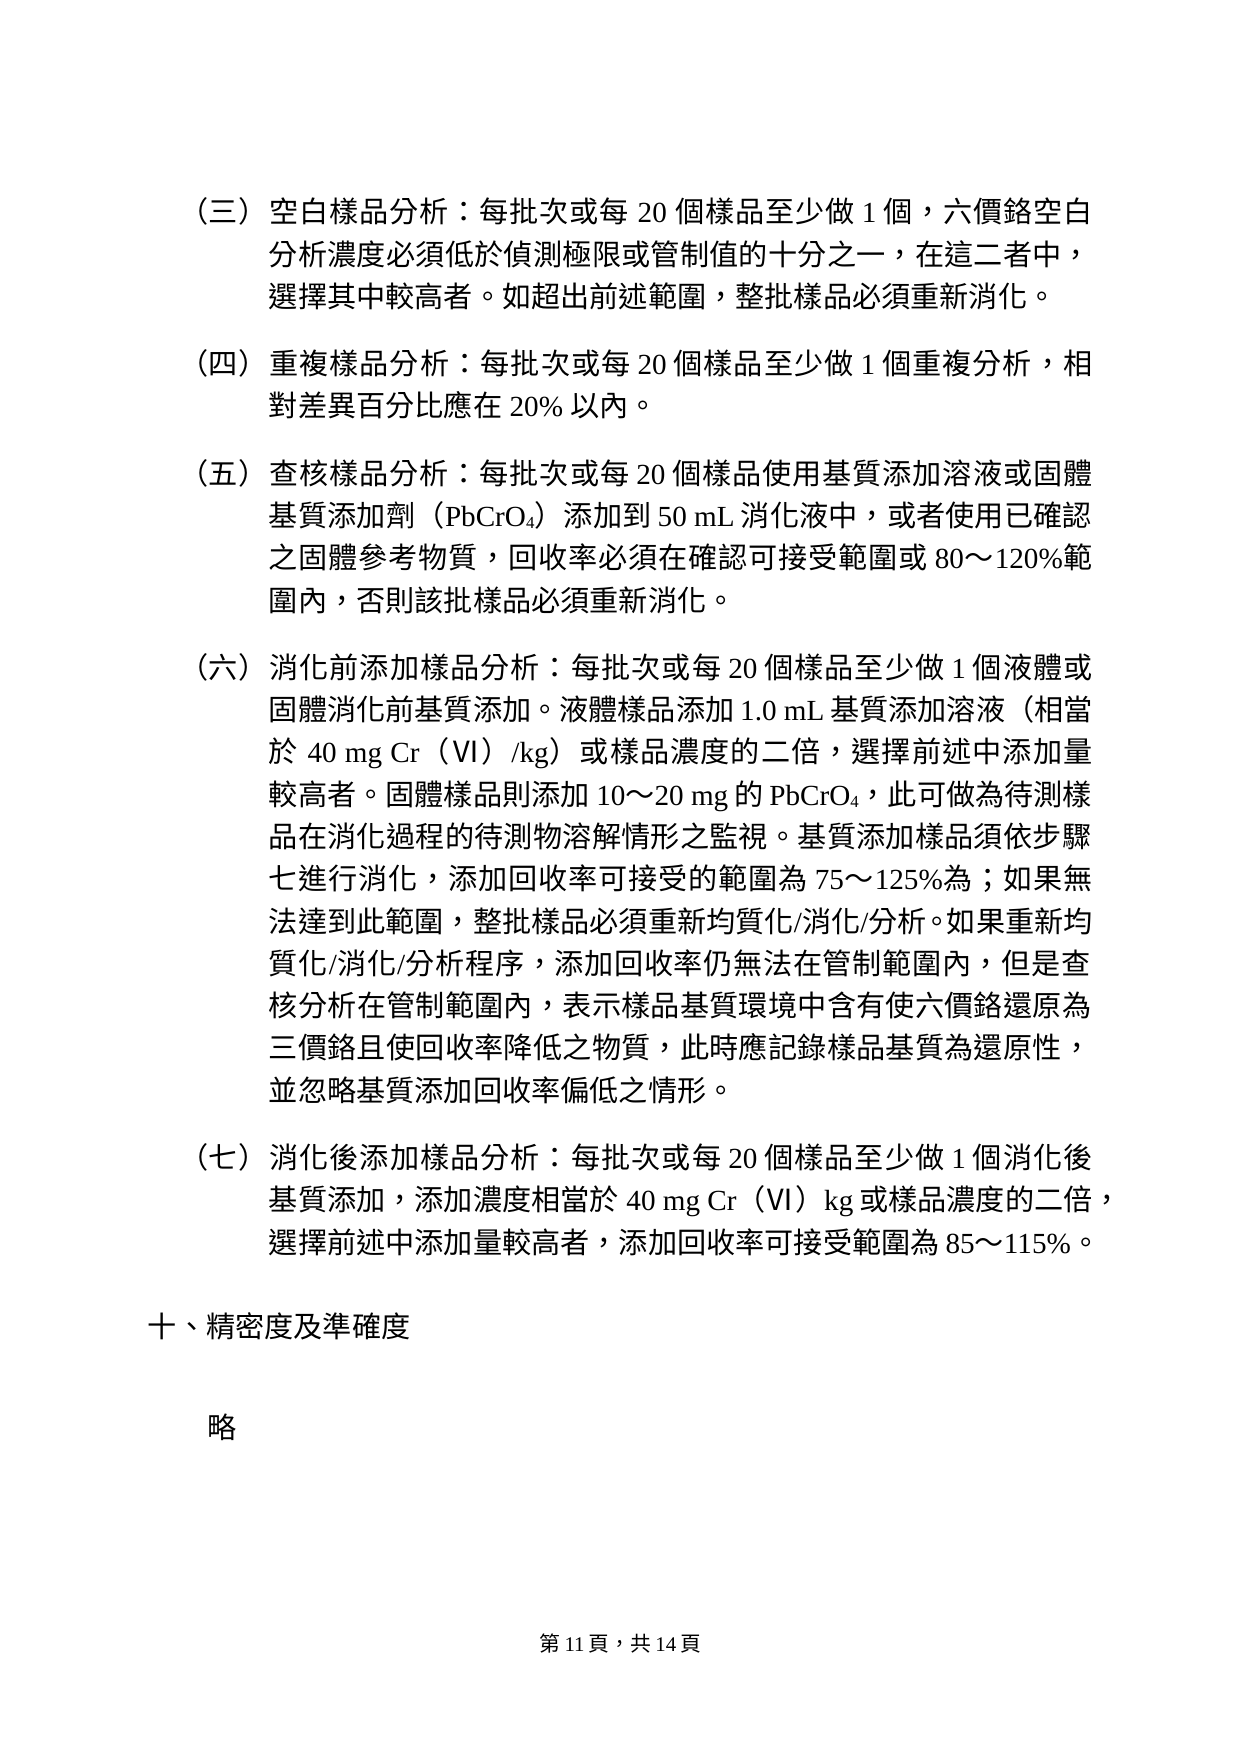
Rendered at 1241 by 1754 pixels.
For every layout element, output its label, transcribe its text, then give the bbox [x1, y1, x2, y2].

list 重複樣品分析：每批次或每20個樣品至少做1個重複分析，相對差異百分比應在 20% 以內。 [179, 341, 1092, 425]
list 消化後添加樣品分析：每批次或每20個樣品至少做1個消化後基質添加，添加濃度相當於 40 mg Cr（Ⅵ）kg或樣品濃度的二倍，選擇前述中添加量較高者，添加回收率可接受範圍為85～115%。 [179, 1135, 1092, 1262]
text 十、精密度及準確度 [148, 1287, 1092, 1363]
list 空白樣品分析：每批次或每 20 個樣品至少做1個，六價鉻空白分析濃度必須低於偵測極限或管制值的十分之一，在這二者中，選擇其中較高者。如超出前述範圍，整批樣品必須重新消化。 [179, 189, 1092, 316]
list 查核樣品分析：每批次或每20個樣品使用基質添加溶液或固體基質添加劑（PbCrO4）添加到50 mL消化液中，或者使用已確認之固體參考物質，回收率必須在確認可接受範圍或80～120%範圍內，否則該批樣品必須重新消化。 [179, 450, 1092, 619]
list 消化前添加樣品分析：每批次或每20個樣品至少做1個液體或固體消化前基質添加。液體樣品添加1.0 mL基質添加溶液（相當於 40 mg Cr（Ⅵ）/kg）或樣品濃度的二倍，選擇前述中添加量較高者。固體樣品則添加10～20 mg的PbCrO4，此可做為待測樣品在消化過程的待測物溶解情形之監視。基質添加樣品須依步驟七進行消化，添加回收率可接受的範圍為75～125%為；如果無法達到此範圍，整批樣品必須重新均質化/消化/分析。如果重新均質化/消化/分析程序，添加回收率仍無法在管制範圍內，但是查核分析在管制範圍內，表示樣品基質環境中含有使六價鉻還原為三價鉻且使回收率降低之物質，此時應記錄樣品基質為還原性，並忽略基質添加回收率偏低之情形。 [179, 644, 1092, 1110]
text 略 [207, 1388, 1092, 1464]
